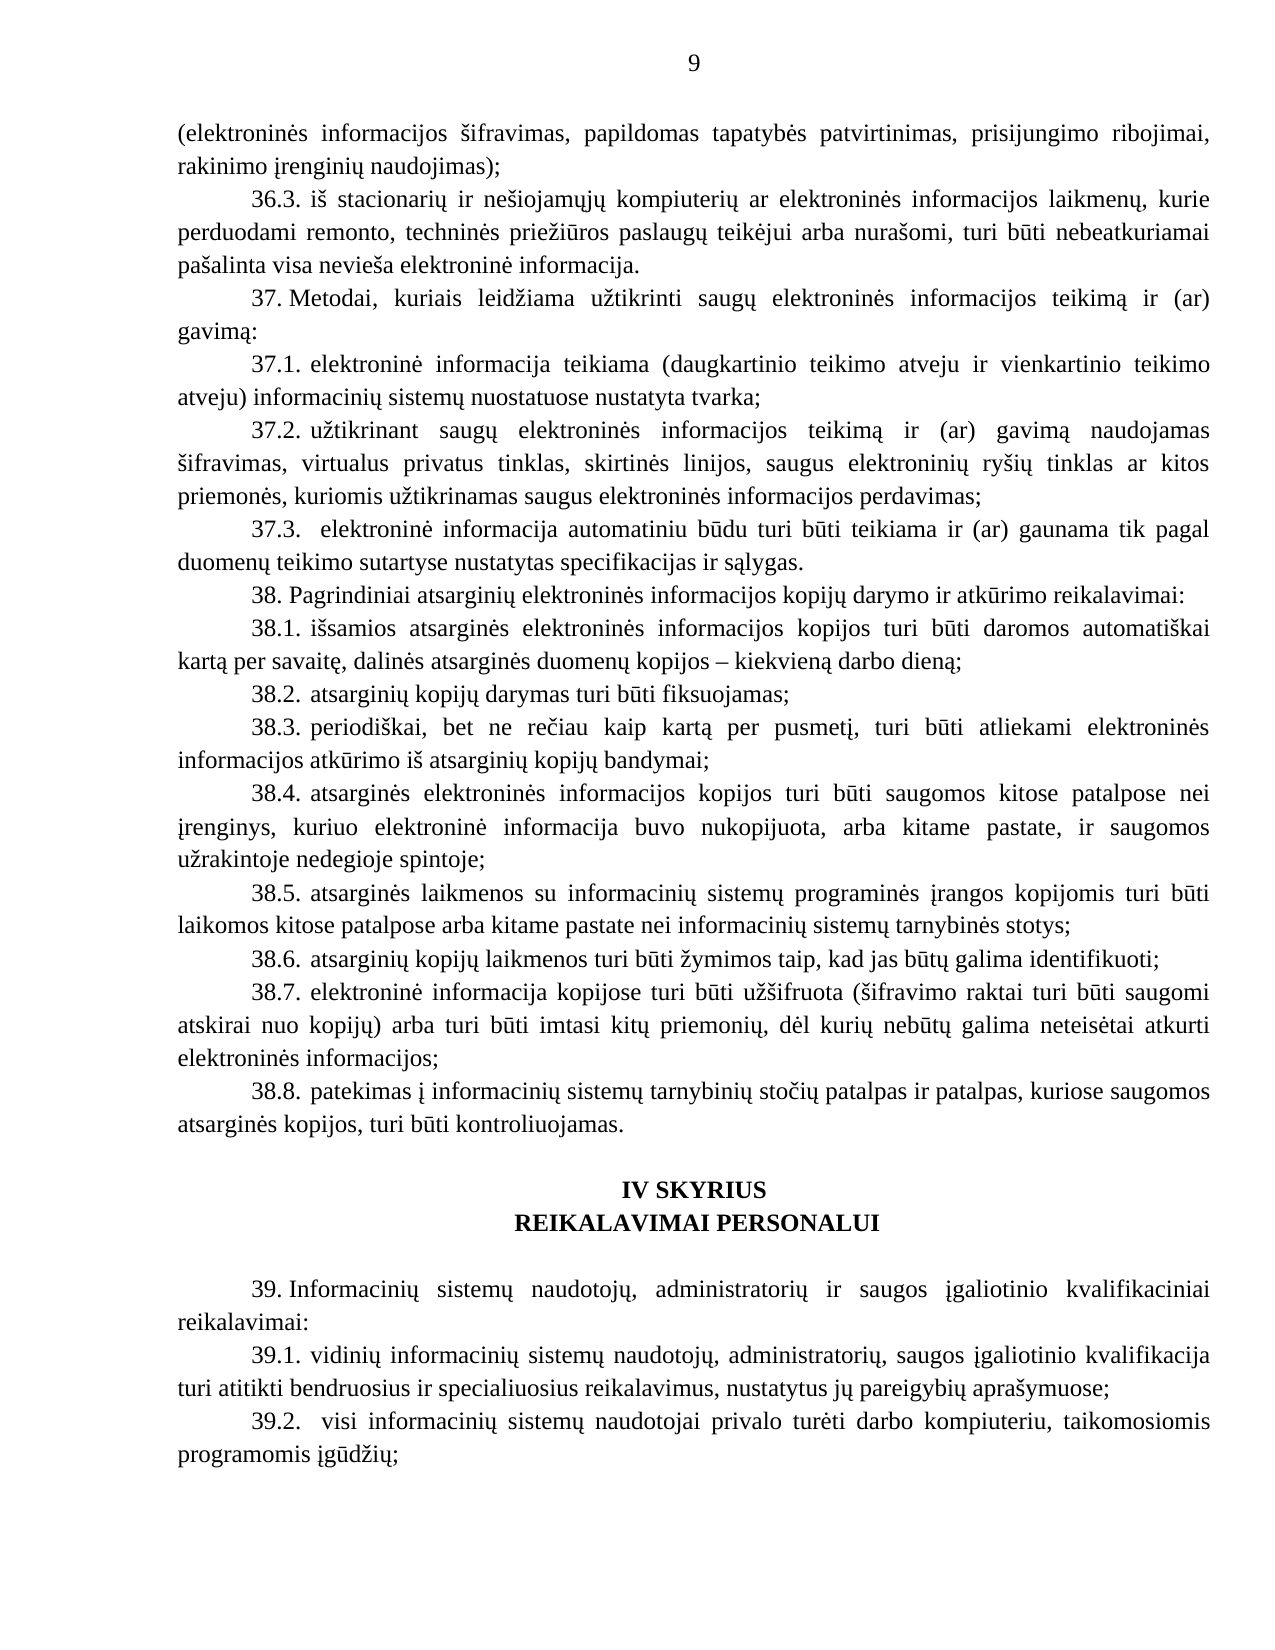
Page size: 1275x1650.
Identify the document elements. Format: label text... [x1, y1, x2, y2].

text 37.2. užtikrinant saugų elektroninės informacijos teikimą ir (ar) gavimą naudojamas šifravimas, virtualus privatus tinklas, skirtinės linijos, saugus elektroninių ryšių tinklas ar kitos priemonės, kuriomis užtikrinamas saugus elektroninės informacijos perdavimas; [177, 415, 1211, 510]
text 38.1. išsamios atsarginės elektroninės informacijos kopijos turi būti daromos automatiškai kartą per savaitę, dalinės atsarginės duomenų kopijos – kiekvieną darbo dieną; [177, 613, 1211, 675]
text IV SKYRIUS [177, 1175, 1211, 1203]
text REIKALAVIMAI PERSONALUI [177, 1208, 1211, 1237]
text 39.2. visi informacinių sistemų naudotojai privalo turėti darbo kompiuteriu, taikomosiomis programomis įgūdžių; [177, 1406, 1211, 1468]
text 38.6. atsarginių kopijų laikmenos turi būti žymimos taip, kad jas būtų galima identifikuoti; [177, 944, 1211, 972]
text 39. Informacinių sistemų naudotojų, administratorių ir saugos įgaliotinio kvalifikaciniai reikalavimai: [177, 1274, 1211, 1336]
text 38.3. periodiškai, bet ne rečiau kaip kartą per pusmetį, turi būti atliekami elektroninės informacijos atkūrimo iš atsarginių kopijų bandymai; [177, 712, 1211, 774]
text 38.8. patekimas į informacinių sistemų tarnybinių stočių patalpas ir patalpas, kuriose saugomos atsarginės kopijos, turi būti kontroliuojamas. [177, 1076, 1211, 1137]
text (elektroninės informacijos šifravimas, papildomas tapatybės patvirtinimas, prisijungimo ribojimai, rakinimo įrenginių naudojimas); [177, 118, 1211, 180]
text 38.4. atsarginės elektroninės informacijos kopijos turi būti saugomos kitose patalpose nei įrenginys, kuriuo elektroninė informacija buvo nukopijuota, arba kitame pastate, ir saugomos užrakintoje nedegioje spintoje; [177, 778, 1211, 873]
text 38.7. elektroninė informacija kopijose turi būti užšifruota (šifravimo raktai turi būti saugomi atskirai nuo kopijų) arba turi būti imtasi kitų priemonių, dėl kurių nebūtų galima neteisėtai atkurti elektroninės informacijos; [177, 977, 1211, 1071]
text 38. Pagrindiniai atsarginių elektroninės informacijos kopijų darymo ir atkūrimo reikalavimai: [177, 580, 1211, 609]
text 39.1. vidinių informacinių sistemų naudotojų, administratorių, saugos įgaliotinio kvalifikacija turi atitikti bendruosius ir specialiuosius reikalavimus, nustatytus jų pareigybių aprašymuose; [177, 1340, 1211, 1402]
text 38.2. atsarginių kopijų darymas turi būti fiksuojamas; [177, 679, 1211, 708]
text 38.5. atsarginės laikmenos su informacinių sistemų programinės įrangos kopijomis turi būti laikomos kitose patalpose arba kitame pastate nei informacinių sistemų tarnybinės stotys; [177, 878, 1211, 939]
text 36.3. iš stacionarių ir nešiojamųjų kompiuterių ar elektroninės informacijos laikmenų, kurie perduodami remonto, techninės priežiūros paslaugų teikėjui arba nurašomi, turi būti nebeatkuriamai pašalinta visa nevieša elektroninė informacija. [177, 184, 1211, 279]
text 37. Metodai, kuriais leidžiama užtikrinti saugų elektroninės informacijos teikimą ir (ar) gavimą: [177, 283, 1211, 345]
text 37.1. elektroninė informacija teikiama (daugkartinio teikimo atveju ir vienkartinio teikimo atveju) informacinių sistemų nuostatuose nustatyta tvarka; [177, 349, 1211, 411]
text 37.3. elektroninė informacija automatiniu būdu turi būti teikiama ir (ar) gaunama tik pagal duomenų teikimo sutartyse nustatytas specifikacijas ir sąlygas. [177, 514, 1211, 576]
